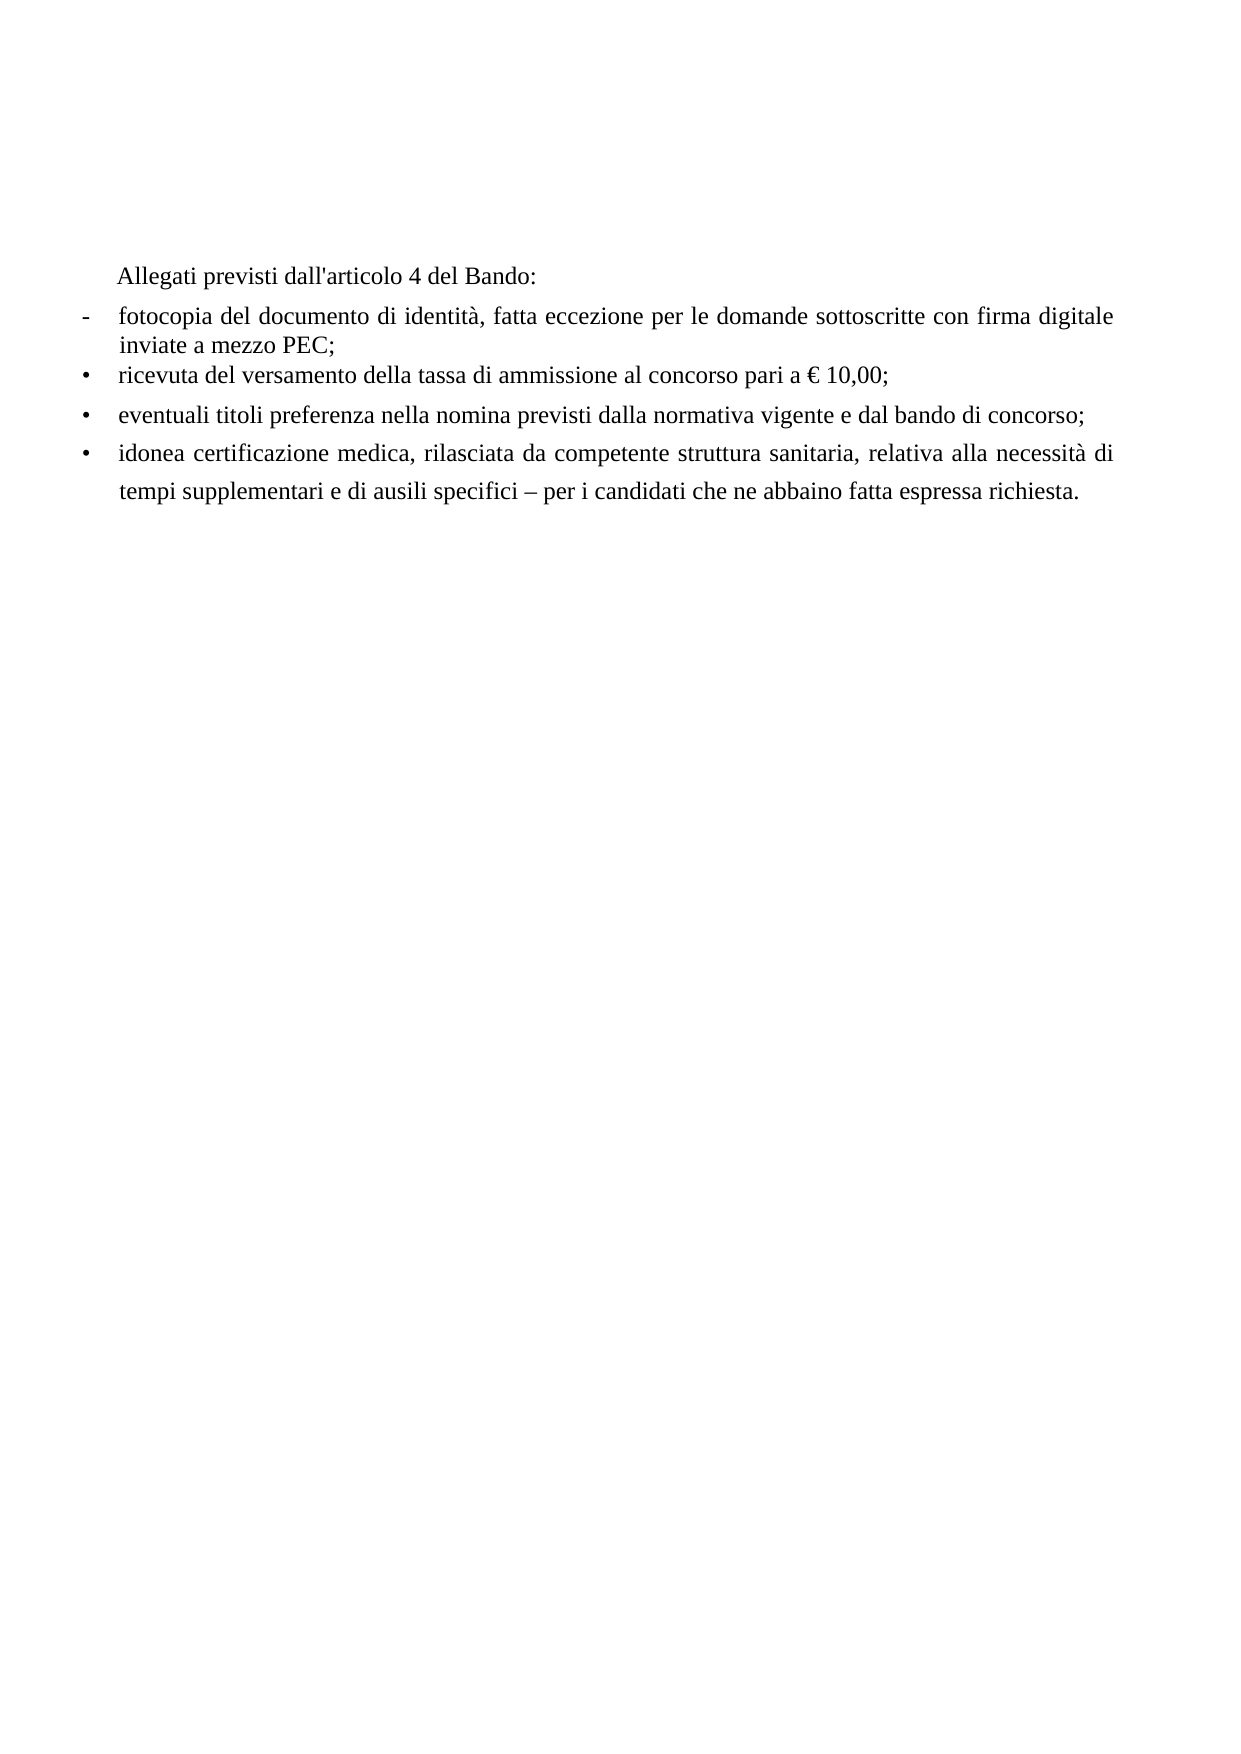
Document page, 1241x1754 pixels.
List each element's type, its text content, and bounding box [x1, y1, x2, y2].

list ricevuta del versamento della tassa di ammissione al concorso pari a € 10,00; [82, 360, 1115, 388]
list eventuali titoli preferenza nella nomina previsti dalla normativa vigente e dal bando di concorso; [82, 400, 1115, 429]
text Allegati previsti dall'articolo 4 del Bando: [116, 261, 1115, 290]
list idonea certificazione medica, rilasciata da competente struttura sanitaria, relativa alla necessità di tempi supplementari e di ausili specifici – per i candidati che ne abbaino fatta espressa richiesta. [82, 438, 1115, 505]
list fotocopia del documento di identità, fatta eccezione per le domande sottoscritte con firma digitale inviate a mezzo PEC; [82, 301, 1115, 359]
